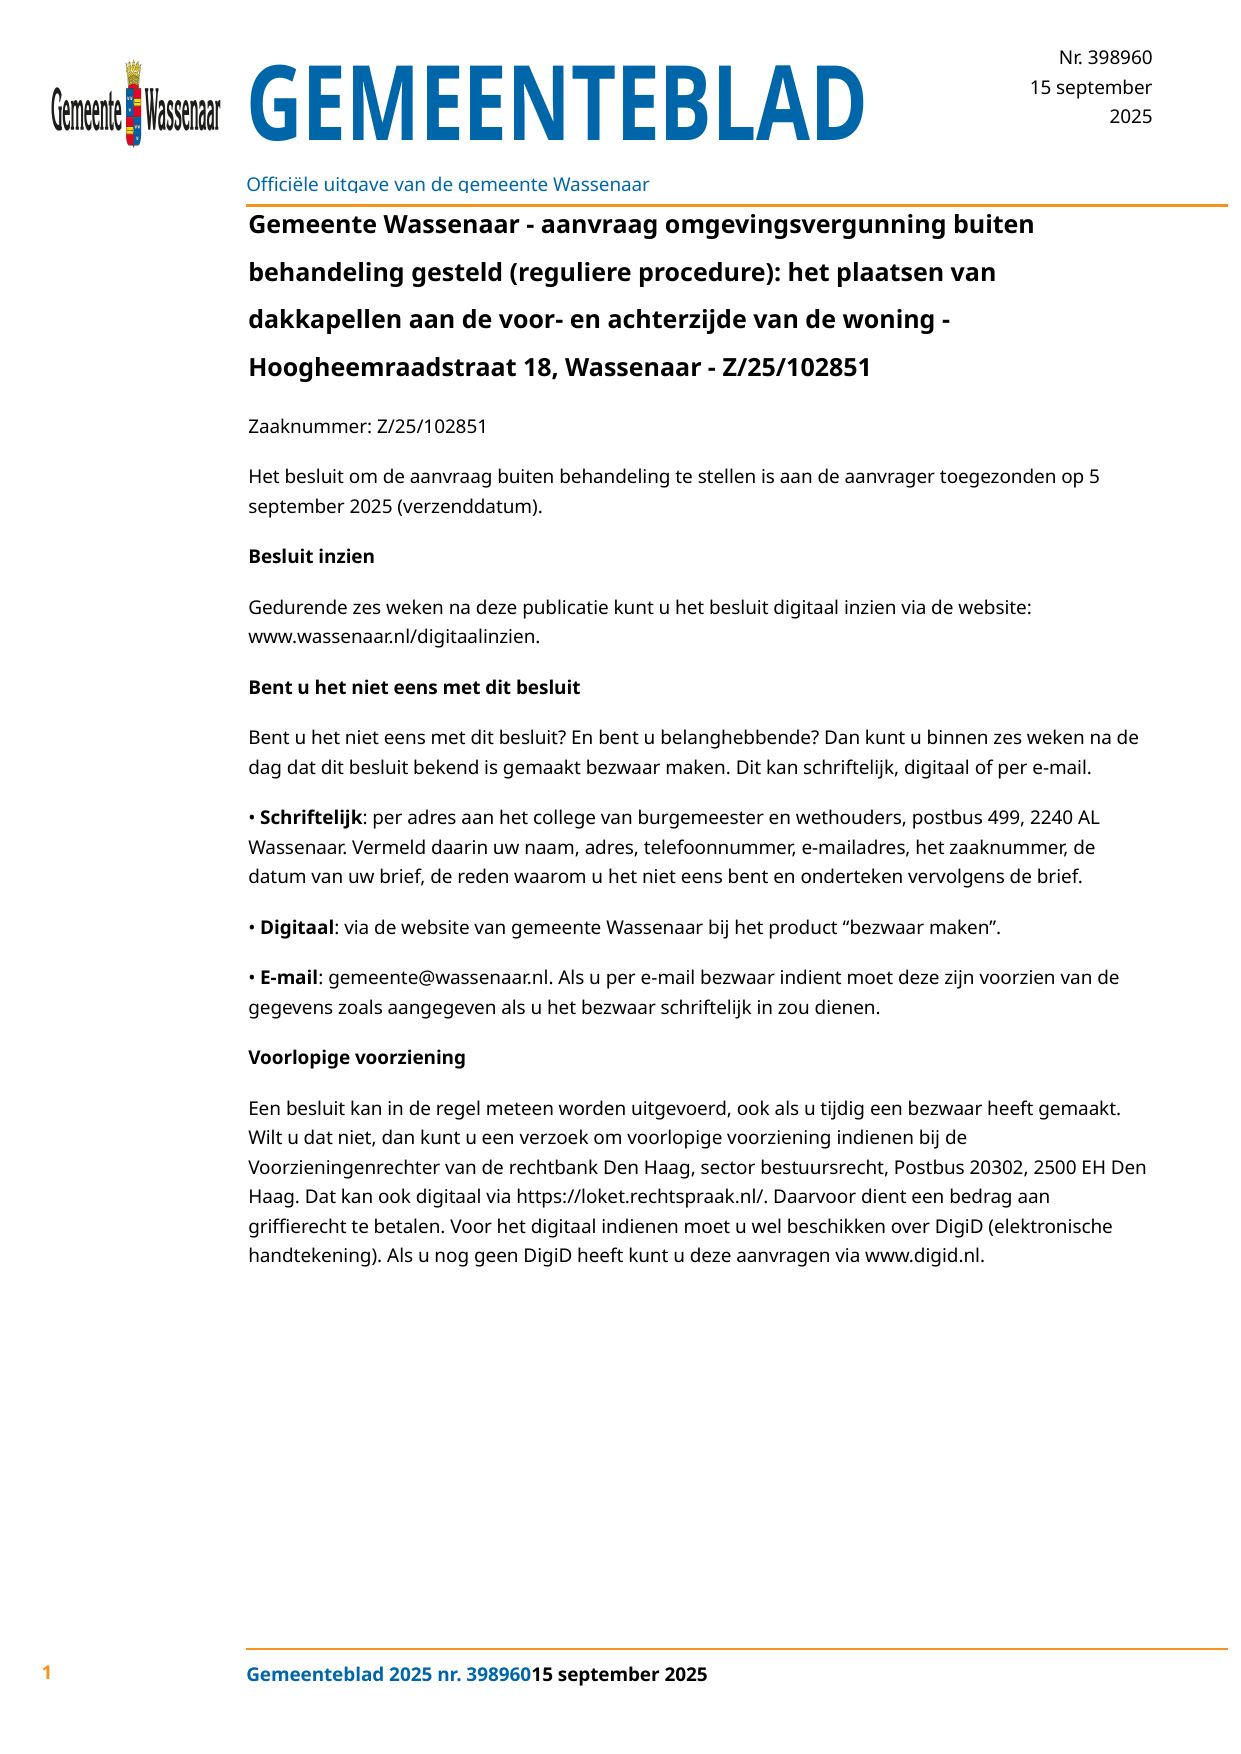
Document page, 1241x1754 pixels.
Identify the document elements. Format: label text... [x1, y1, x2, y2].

text • Digitaal: via de website van gemeente Wassenaar bij het product “bezwaar maken”. [248, 914, 1152, 940]
picture [41, 47, 231, 172]
text Bent u het niet eens met dit besluit [248, 674, 1152, 700]
text Voorlopige voorziening [248, 1044, 1152, 1070]
text • E-mail: gemeente@wassenaar.nl. Als u per e-mail bezwaar indient moet deze zijn voorzien van de gegevens zoals aangegeven als u het bezwaar schriftelijk in zou dienen. [248, 964, 1152, 1020]
text Gedurende zes weken na deze publicatie kunt u het besluit digitaal inzien via de website: www.wassenaar.nl/digitaalinzien. [248, 594, 1152, 649]
text Het besluit om de aanvraag buiten behandeling te stellen is aan de aanvrager toegezonden op 5 september 2025 (verzenddatum). [248, 463, 1152, 519]
text Een besluit kan in de regel meteen worden uitgevoerd, ook als u tijdig een bezwaar heeft gemaakt. Wilt u dat niet, dan kunt u een verzoek om voorlopige voorziening indienen bij de Voorzieningenrechter van de rechtbank Den Haag, sector bestuursrecht, Postbus 20302, 2500 EH Den Haag. Dat kan ook digitaal via https://loket.rechtspraak.nl/. Daarvoor dient een bedrag aan griffierecht te betalen. Voor het digitaal indienen moet u wel beschikken over DigiD (elektronische handtekening). Als u nog geen DigiD heeft kunt u deze aanvragen via www.digid.nl. [248, 1095, 1152, 1268]
text Zaaknummer: Z/25/102851 [248, 413, 1152, 439]
text • Schriftelijk: per adres aan het college van burgemeester en wethouders, postbus 499, 2240 AL Wassenaar. Vermeld daarin uw naam, adres, telefoonnummer, e-mailadres, het zaaknummer, de datum van uw brief, de reden waarom u het niet eens bent en onderteken vervolgens de brief. [248, 804, 1152, 889]
text Bent u het niet eens met dit besluit? En bent u belanghebbende? Dan kunt u binnen zes weken na de dag dat dit besluit bekend is gemaakt bezwaar maken. Dit kan schriftelijk, digitaal of per e-mail. [248, 724, 1152, 780]
text Gemeente Wassenaar - aanvraag omgevingsvergunning buiten behandeling gesteld (reguliere procedure): het plaatsen van dakkapellen aan de voor- en achterzijde van de woning - Hoogheemraadstraat 18, Wassenaar - Z/25/102851 [248, 207, 1152, 384]
text Besluit inzien [248, 543, 1152, 569]
